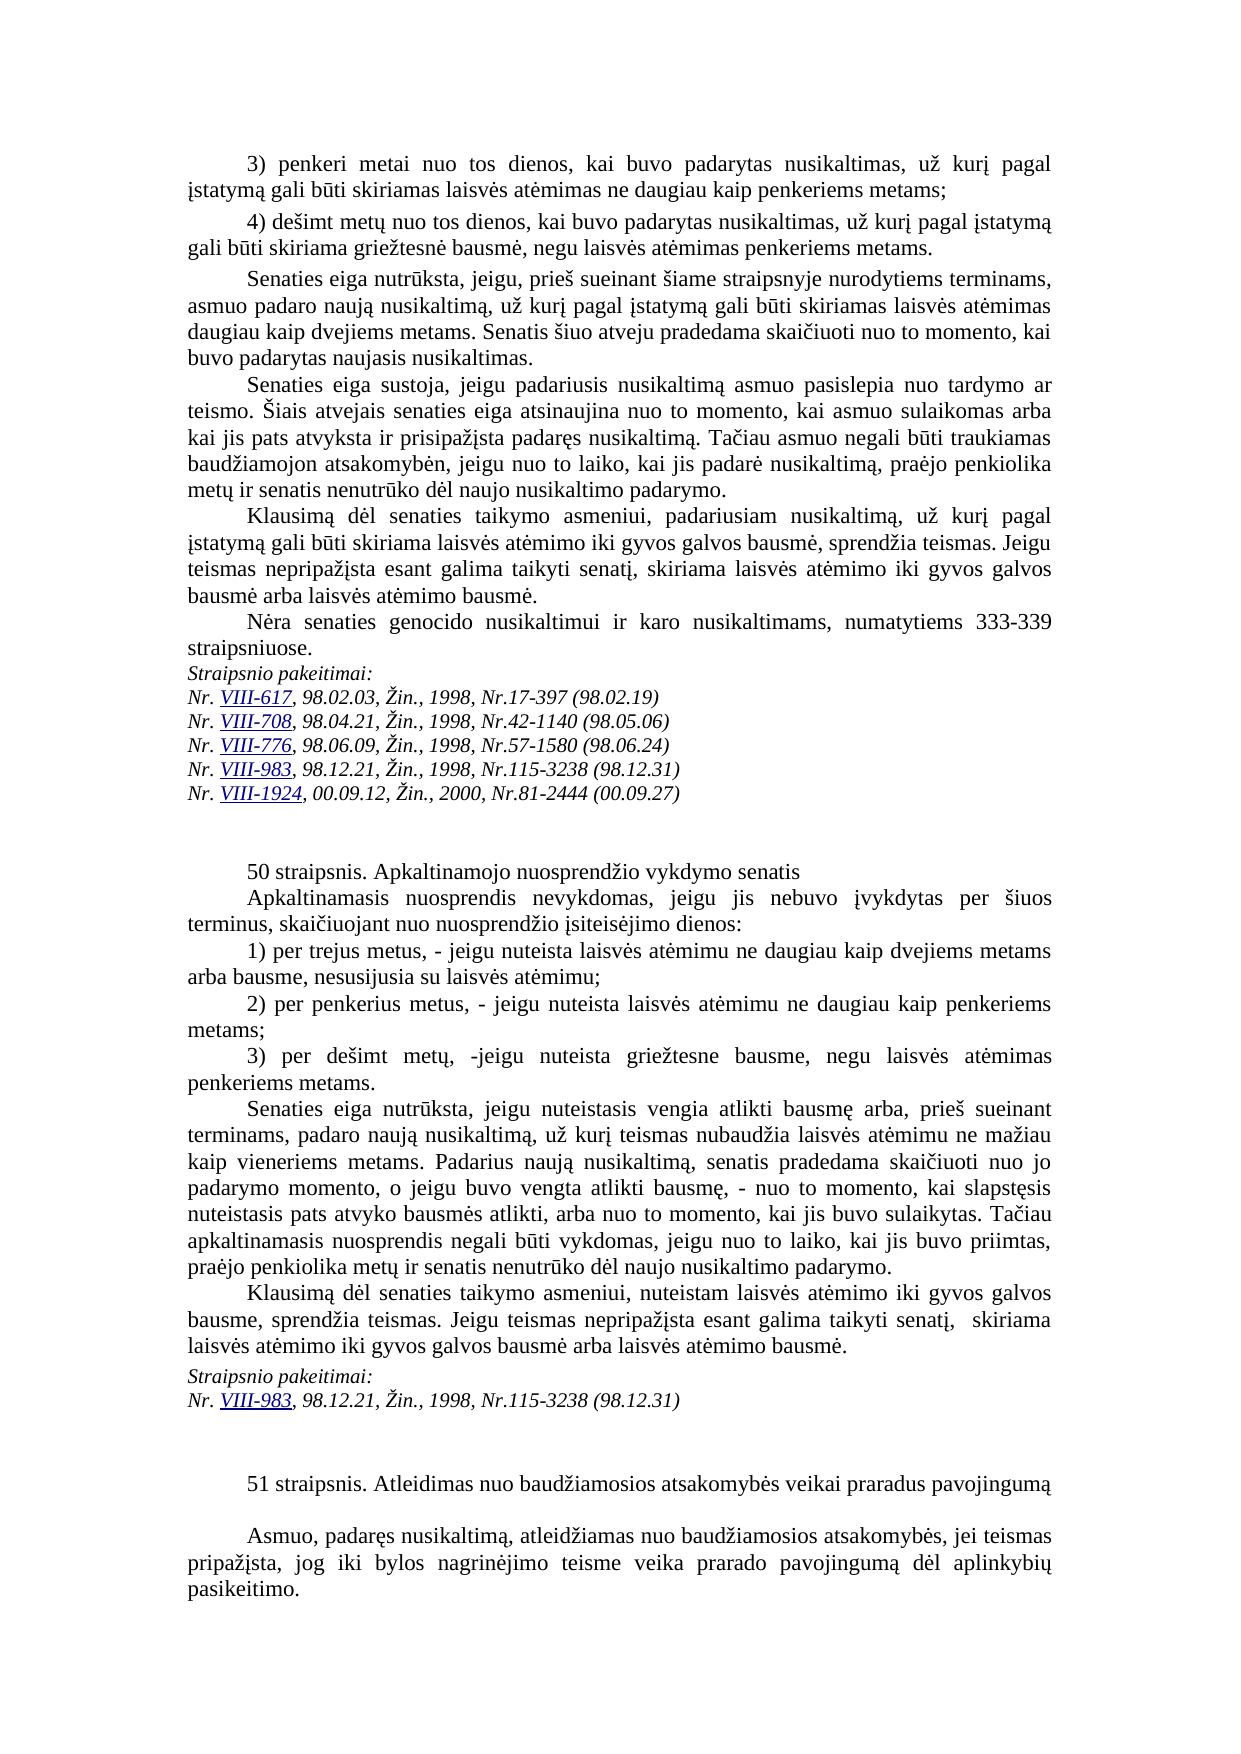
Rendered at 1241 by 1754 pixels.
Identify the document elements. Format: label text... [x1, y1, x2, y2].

text 1) per trejus metus, - jeigu nuteista laisvės atėmimu ne daugiau kaip dvejiems metams arba bausme, nesusijusia su laisvės atėmimu; [187, 937, 1053, 989]
text Senaties eiga sustoja, jeigu padariusis nusikaltimą asmuo pasislepia nuo tardymo ar teismo. Šiais atvejais senaties eiga atsinaujina nuo to momento, kai asmuo sulaikomas arba kai jis pats atvyksta ir prisipažįsta padaręs nusikaltimą. Tačiau asmuo negali būti traukiamas baudžiamojon atsakomybėn, jeigu nuo to laiko, kai jis padarė nusikaltimą, praėjo penkiolika metų ir senatis nenutrūko dėl naujo nusikaltimo padarymo. [187, 371, 1053, 503]
text Nr. VIII-708, 98.04.21, Žin., 1998, Nr.42-1140 (98.05.06) [187, 709, 1053, 733]
text Straipsnio pakeitimai: [187, 1363, 1053, 1388]
text Senaties eiga nutrūksta, jeigu nuteistasis vengia atlikti bausmę arba, prieš sueinant terminams, padaro naują nusikaltimą, už kurį teismas nubaudžia laisvės atėmimu ne mažiau kaip vieneriems metams. Padarius naują nusikaltimą, senatis pradedama skaičiuoti nuo jo padarymo momento, o jeigu buvo vengta atlikti bausmę, - nuo to momento, kai slapstęsis nuteistasis pats atvyko bausmės atlikti, arba nuo to momento, kai jis buvo sulaikytas. Tačiau apkaltinamasis nuosprendis negali būti vykdomas, jeigu nuo to laiko, kai jis buvo priimtas, praėjo penkiolika metų ir senatis nenutrūko dėl naujo nusikaltimo padarymo. [187, 1095, 1053, 1279]
text Apkaltinamasis nuosprendis nevykdomas, jeigu jis nebuvo įvykdytas per šiuos terminus, skaičiuojant nuo nuosprendžio įsiteisėjimo dienos: [187, 884, 1053, 937]
text 3) per dešimt metų, -jeigu nuteista griežtesne bausme, negu laisvės atėmimas penkeriems metams. [187, 1042, 1053, 1095]
text 3) penkeri metai nuo tos dienos, kai buvo padarytas nusikaltimas, už kurį pagal įstatymą gali būti skiriamas laisvės atėmimas ne daugiau kaip penkeriems metams; [187, 150, 1053, 203]
text Nr. VIII-776, 98.06.09, Žin., 1998, Nr.57-1580 (98.06.24) [187, 733, 1053, 757]
text Senaties eiga nutrūksta, jeigu, prieš sueinant šiame straipsnyje nurodytiems terminams, asmuo padaro naują nusikaltimą, už kurį pagal įstatymą gali būti skiriamas laisvės atėmimas daugiau kaip dvejiems metams. Senatis šiuo atveju pradedama skaičiuoti nuo to momento, kai buvo padarytas naujasis nusikaltimas. [187, 265, 1053, 371]
text 51 straipsnis. Atleidimas nuo baudžiamosios atsakomybės veikai praradus pavojingumą [247, 1470, 1053, 1496]
text Nr. VIII-1924, 00.09.12, Žin., 2000, Nr.81-2444 (00.09.27) [187, 781, 1053, 805]
text 50 straipsnis. Apkaltinamojo nuosprendžio vykdymo senatis [247, 858, 1053, 884]
text Nėra senaties genocido nusikaltimui ir karo nusikaltimams, numatytiems 333-339 straipsniuose. [187, 608, 1053, 661]
text 4) dešimt metų nuo tos dienos, kai buvo padarytas nusikaltimas, už kurį pagal įstatymą gali būti skiriama griežtesnė bausmė, negu laisvės atėmimas penkeriems metams. [187, 208, 1053, 260]
text Nr. VIII-983, 98.12.21, Žin., 1998, Nr.115-3238 (98.12.31) [187, 1388, 1053, 1412]
text Nr. VIII-983, 98.12.21, Žin., 1998, Nr.115-3238 (98.12.31) [187, 757, 1053, 781]
text Klausimą dėl senaties taikymo asmeniui, nuteistam laisvės atėmimo iki gyvos galvos bausme, sprendžia teismas. Jeigu teismas nepripažįsta esant galima taikyti senatį, skiriama laisvės atėmimo iki gyvos galvos bausmė arba laisvės atėmimo bausmė. [187, 1279, 1053, 1358]
text Klausimą dėl senaties taikymo asmeniui, padariusiam nusikaltimą, už kurį pagal įstatymą gali būti skiriama laisvės atėmimo iki gyvos galvos bausmė, sprendžia teismas. Jeigu teismas nepripažįsta esant galima taikyti senatį, skiriama laisvės atėmimo iki gyvos galvos bausmė arba laisvės atėmimo bausmė. [187, 503, 1053, 608]
text 2) per penkerius metus, - jeigu nuteista laisvės atėmimu ne daugiau kaip penkeriems metams; [187, 989, 1053, 1042]
text Nr. VIII-617, 98.02.03, Žin., 1998, Nr.17-397 (98.02.19) [187, 685, 1053, 709]
text Straipsnio pakeitimai: [187, 661, 1053, 685]
text Asmuo, padaręs nusikaltimą, atleidžiamas nuo baudžiamosios atsakomybės, jei teismas pripažįsta, jog iki bylos nagrinėjimo teisme veika prarado pavojingumą dėl aplinkybių pasikeitimo. [187, 1522, 1053, 1602]
